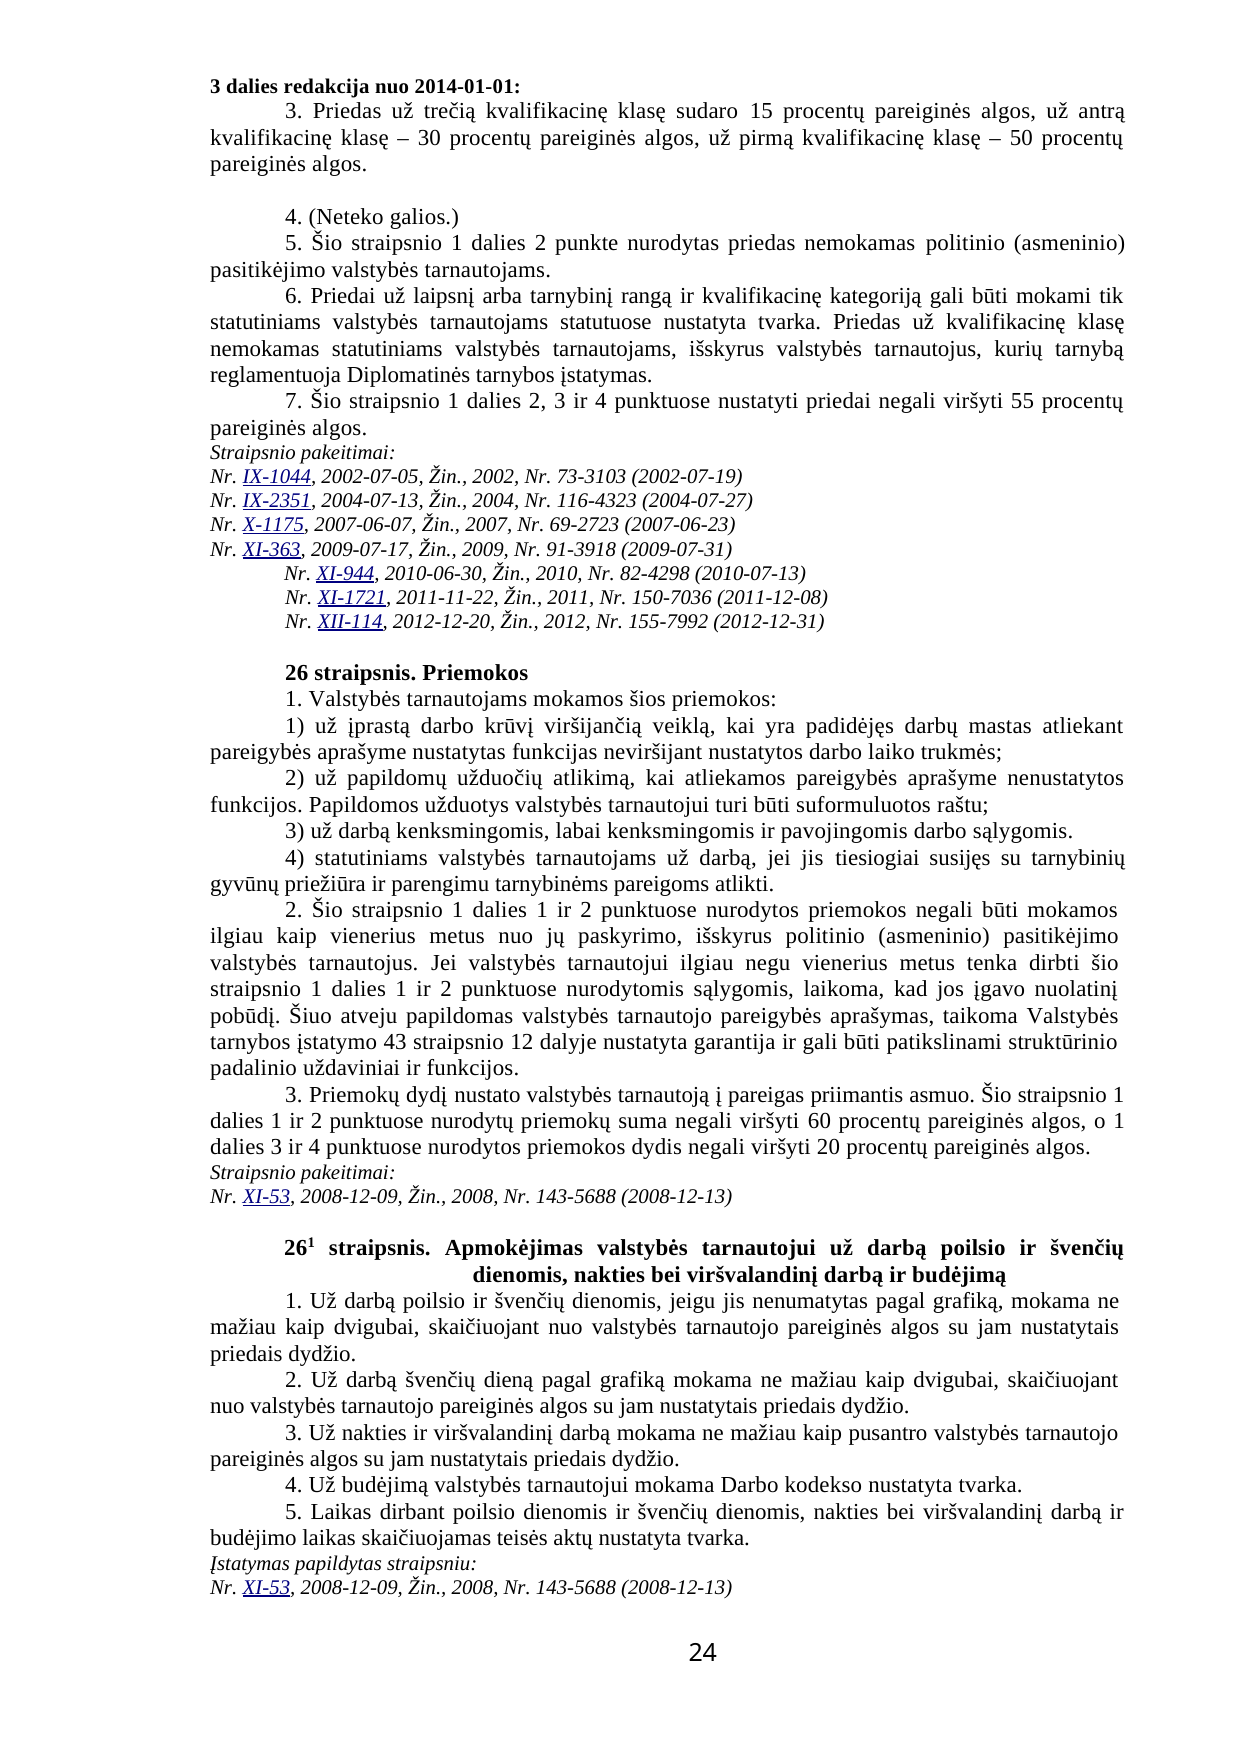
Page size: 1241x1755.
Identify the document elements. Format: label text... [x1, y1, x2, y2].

text Nr. XI-363, 2009-07-17, Žin., 2009, Nr. 91-3918 (2009-07-31) [210, 536, 1120, 561]
text 7. Šio straipsnio 1 dalies 2, 3 ir 4 punktuose nustatyti priedai negali viršyti 55 procentų pareiginės algos. [210, 387, 1126, 440]
text 3) už darbą kenksmingomis, labai kenksmingomis ir pavojingomis darbo sąlygomis. [210, 817, 1126, 843]
text 2) už papildomų užduočių atlikimą, kai atliekamos pareigybės aprašyme nenustatytos funkcijos. Papildomos užduotys valstybės tarnautojui turi būti suformuluotos raštu; [210, 764, 1126, 817]
text Straipsnio pakeitimai: [210, 440, 1126, 464]
text Įstatymas papildytas straipsniu: [210, 1551, 1126, 1574]
text 6. Priedai už laipsnį arba tarnybinį rangą ir kvalifikacinę kategoriją gali būti mokami tik statutiniams valstybės tarnautojams statutuose nustatyta tvarka. Priedas už kvalifikacinę klasę nemokamas statutiniams valstybės tarnautojams, išskyrus valstybės tarnautojus, kurių tarnybą reglamentuoja Diplomatinės tarnybos įstatymas. [210, 282, 1126, 387]
text Nr. XII-114, 2012-12-20, Žin., 2012, Nr. 155-7992 (2012-12-31) [210, 609, 1120, 633]
text 4) statutiniams valstybės tarnautojams už darbą, jei jis tiesiogiai susijęs su tarnybinių gyvūnų priežiūra ir parengimu tarnybinėms pareigoms atlikti. [210, 843, 1126, 896]
text Nr. IX-2351, 2004-07-13, Žin., 2004, Nr. 116-4323 (2004-07-27) [210, 488, 1120, 512]
text Nr. XI-944, 2010-06-30, Žin., 2010, Nr. 82-4298 (2010-07-13) [210, 561, 1120, 584]
text Nr. X-1175, 2007-06-07, Žin., 2007, Nr. 69-2723 (2007-06-23) [210, 512, 1120, 536]
text 261 straipsnis. Apmokėjimas valstybės tarnautojui už darbą poilsio ir švenčių dienomis, nakties bei viršvalandinį darbą ir budėjimą [284, 1234, 1126, 1287]
text 3. Priemokų dydį nustato valstybės tarnautoją į pareigas priimantis asmuo. Šio straipsnio 1 dalies 1 ir 2 punktuose nurodytų priemokų suma negali viršyti 60 procentų pareiginės algos, o 1 dalies 3 ir 4 punktuose nurodytos priemokos dydis negali viršyti 20 procentų pareiginės algos. [210, 1081, 1126, 1160]
text Straipsnio pakeitimai: [210, 1160, 1126, 1184]
text Nr. XI-53, 2008-12-09, Žin., 2008, Nr. 143-5688 (2008-12-13) [210, 1574, 1120, 1599]
text 5. Šio straipsnio 1 dalies 2 punkte nurodytas priedas nemokamas politinio (asmeninio) pasitikėjimo valstybės tarnautojams. [210, 229, 1126, 282]
text 2. Šio straipsnio 1 dalies 1 ir 2 punktuose nurodytos priemokos negali būti mokamos ilgiau kaip vienerius metus nuo jų paskyrimo, išskyrus politinio (asmeninio) pasitikėjimo valstybės tarnautojus. Jei valstybės tarnautojui ilgiau negu vienerius metus tenka dirbti šio straipsnio 1 dalies 1 ir 2 punktuose nurodytomis sąlygomis, laikoma, kad jos įgavo nuolatinį pobūdį. Šiuo atveju papildomas valstybės tarnautojo pareigybės aprašymas, taikoma Valstybės tarnybos įstatymo 43 straipsnio 12 dalyje nustatyta garantija ir gali būti patikslinami struktūrinio padalinio uždaviniai ir funkcijos. [210, 896, 1120, 1081]
text Nr. IX-1044, 2002-07-05, Žin., 2002, Nr. 73-3103 (2002-07-19) [210, 464, 1126, 488]
text 5. Laikas dirbant poilsio dienomis ir švenčių dienomis, nakties bei viršvalandinį darbą ir budėjimo laikas skaičiuojamas teisės aktų nustatyta tvarka. [210, 1498, 1126, 1551]
text 1. Už darbą poilsio ir švenčių dienomis, jeigu jis nenumatytas pagal grafiką, mokama ne mažiau kaip dvigubai, skaičiuojant nuo valstybės tarnautojo pareiginės algos su jam nustatytais priedais dydžio. [210, 1287, 1120, 1366]
text Nr. XI-53, 2008-12-09, Žin., 2008, Nr. 143-5688 (2008-12-13) [210, 1184, 1120, 1208]
text 2. Už darbą švenčių dieną pagal grafiką mokama ne mažiau kaip dvigubai, skaičiuojant nuo valstybės tarnautojo pareiginės algos su jam nustatytais priedais dydžio. [210, 1366, 1120, 1419]
text 4. (Neteko galios.) [210, 203, 1126, 229]
text Nr. XI-1721, 2011-11-22, Žin., 2011, Nr. 150-7036 (2011-12-08) [285, 584, 1120, 609]
text 3 dalies redakcija nuo 2014-01-01: [210, 73, 1126, 98]
text 1. Valstybės tarnautojams mokamos šios priemokos: [210, 685, 1126, 712]
text 3. Už nakties ir viršvalandinį darbą mokama ne mažiau kaip pusantro valstybės tarnautojo pareiginės algos su jam nustatytais priedais dydžio. [210, 1419, 1120, 1471]
text 26 straipsnis. Priemokos [210, 659, 1126, 685]
text 4. Už budėjimą valstybės tarnautojui mokama Darbo kodekso nustatyta tvarka. [210, 1471, 1120, 1498]
text 3. Priedas už trečią kvalifikacinę klasę sudaro 15 procentų pareiginės algos, už antrą kvalifikacinę klasę – 30 procentų pareiginės algos, už pirmą kvalifikacinę klasę – 50 procentų pareiginės algos. [210, 98, 1126, 177]
text 1) už įprastą darbo krūvį viršijančią veiklą, kai yra padidėjęs darbų mastas atliekant pareigybės aprašyme nustatytas funkcijas neviršijant nustatytos darbo laiko trukmės; [210, 712, 1126, 764]
